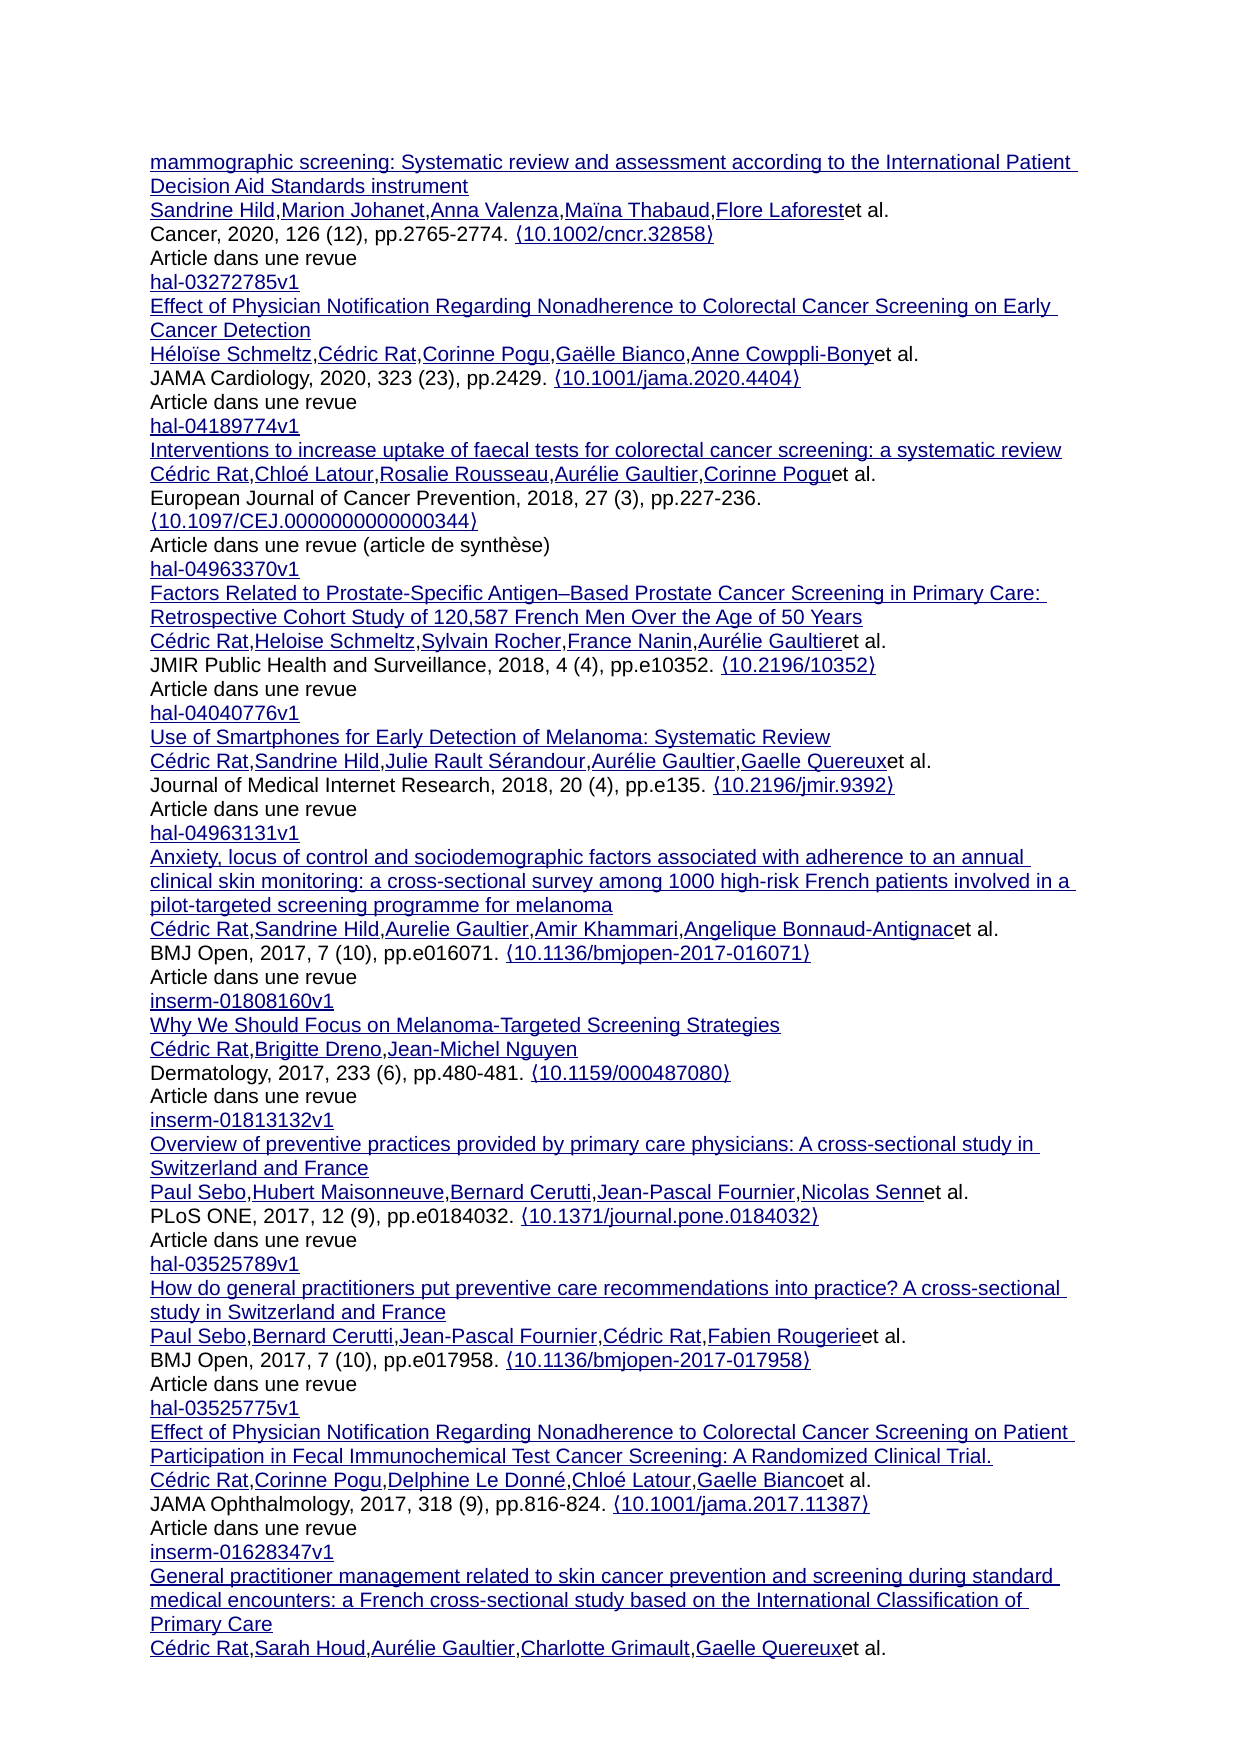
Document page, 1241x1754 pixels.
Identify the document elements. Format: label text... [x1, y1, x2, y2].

table_cell How do general practitioners put preventive care recommendations into practice? A cross-sectional study in Switzerland and France Paul Sebo,Bernard Cerutti,Jean-Pascal Fournier,Cédric Rat,Fabien Rougerieet al. BMJ Open, 2017, 7 (10), pp.e017958. ⟨10.1136/bmjopen-2017-017958⟩ Article dans une revue hal-03525775v1 [150, 1276, 1090, 1420]
table_cell General practitioner management related to skin cancer prevention and screening during standard medical encounters: a French cross-sectional study based on the International Classification of Primary Care Cédric Rat,Sarah Houd,Aurélie Gaultier,Charlotte Grimault,Gaelle Quereuxet al. [150, 1564, 1090, 1659]
table_cell Effect of Physician Notification Regarding Nonadherence to Colorectal Cancer Screening on Early Cancer Detection Héloïse Schmeltz,Cédric Rat,Corinne Pogu,Gaëlle Bianco,Anne Cowppli-Bonyet al. JAMA Cardiology, 2020, 323 (23), pp.2429. ⟨10.1001/jama.2020.4404⟩ Article dans une revue hal-04189774v1 [150, 294, 1090, 437]
table_cell Overview of preventive practices provided by primary care physicians: A cross-sectional study in Switzerland and France Paul Sebo,Hubert Maisonneuve,Bernard Cerutti,Jean-Pascal Fournier,Nicolas Sennet al. PLoS ONE, 2017, 12 (9), pp.e0184032. ⟨10.1371/journal.pone.0184032⟩ Article dans une revue hal-03525789v1 [150, 1132, 1090, 1276]
table_cell Factors Related to Prostate-Specific Antigen–Based Prostate Cancer Screening in Primary Care: Retrospective Cohort Study of 120,587 French Men Over the Age of 50 Years Cédric Rat,Heloise Schmeltz,Sylvain Rocher,France Nanin,Aurélie Gaultieret al. JMIR Public Health and Surveillance, 2018, 4 (4), pp.e10352. ⟨10.2196/10352⟩ Article dans une revue hal-04040776v1 [150, 581, 1090, 725]
table_cell mammographic screening: Systematic review and assessment according to the International Patient Decision Aid Standards instrument Sandrine Hild,Marion Johanet,Anna Valenza,Maïna Thabaud,Flore Laforestet al. Cancer, 2020, 126 (12), pp.2765-2774. ⟨10.1002/cncr.32858⟩ Article dans une revue hal-03272785v1 [150, 150, 1090, 294]
table_cell Use of Smartphones for Early Detection of Melanoma: Systematic Review Cédric Rat,Sandrine Hild,Julie Rault Sérandour,Aurélie Gaultier,Gaelle Quereuxet al. Journal of Medical Internet Research, 2018, 20 (4), pp.e135. ⟨10.2196/jmir.9392⟩ Article dans une revue hal-04963131v1 [150, 725, 1090, 845]
table_cell Effect of Physician Notification Regarding Nonadherence to Colorectal Cancer Screening on Patient Participation in Fecal Immunochemical Test Cancer Screening: A Randomized Clinical Trial. Cédric Rat,Corinne Pogu,Delphine Le Donné,Chloé Latour,Gaelle Biancoet al. JAMA Ophthalmology, 2017, 318 (9), pp.816-824. ⟨10.1001/jama.2017.11387⟩ Article dans une revue inserm-01628347v1 [150, 1420, 1090, 1563]
table_cell Anxiety, locus of control and sociodemographic factors associated with adherence to an annual clinical skin monitoring: a cross-sectional survey among 1000 high-risk French patients involved in a pilot-targeted screening programme for melanoma Cédric Rat,Sandrine Hild,Aurelie Gaultier,Amir Khammari,Angelique Bonnaud-Antignacet al. BMJ Open, 2017, 7 (10), pp.e016071. ⟨10.1136/bmjopen-2017-016071⟩ Article dans une revue inserm-01808160v1 [150, 845, 1090, 1012]
table_cell Interventions to increase uptake of faecal tests for colorectal cancer screening: a systematic review Cédric Rat,Chloé Latour,Rosalie Rousseau,Aurélie Gaultier,Corinne Poguet al. European Journal of Cancer Prevention, 2018, 27 (3), pp.227-236. ⟨10.1097/CEJ.0000000000000344⟩ Article dans une revue (article de synthèse) hal-04963370v1 [150, 438, 1090, 581]
table_cell Why We Should Focus on Melanoma-Targeted Screening Strategies Cédric Rat,Brigitte Dreno,Jean-Michel Nguyen Dermatology, 2017, 233 (6), pp.480-481. ⟨10.1159/000487080⟩ Article dans une revue inserm-01813132v1 [150, 1013, 1090, 1132]
